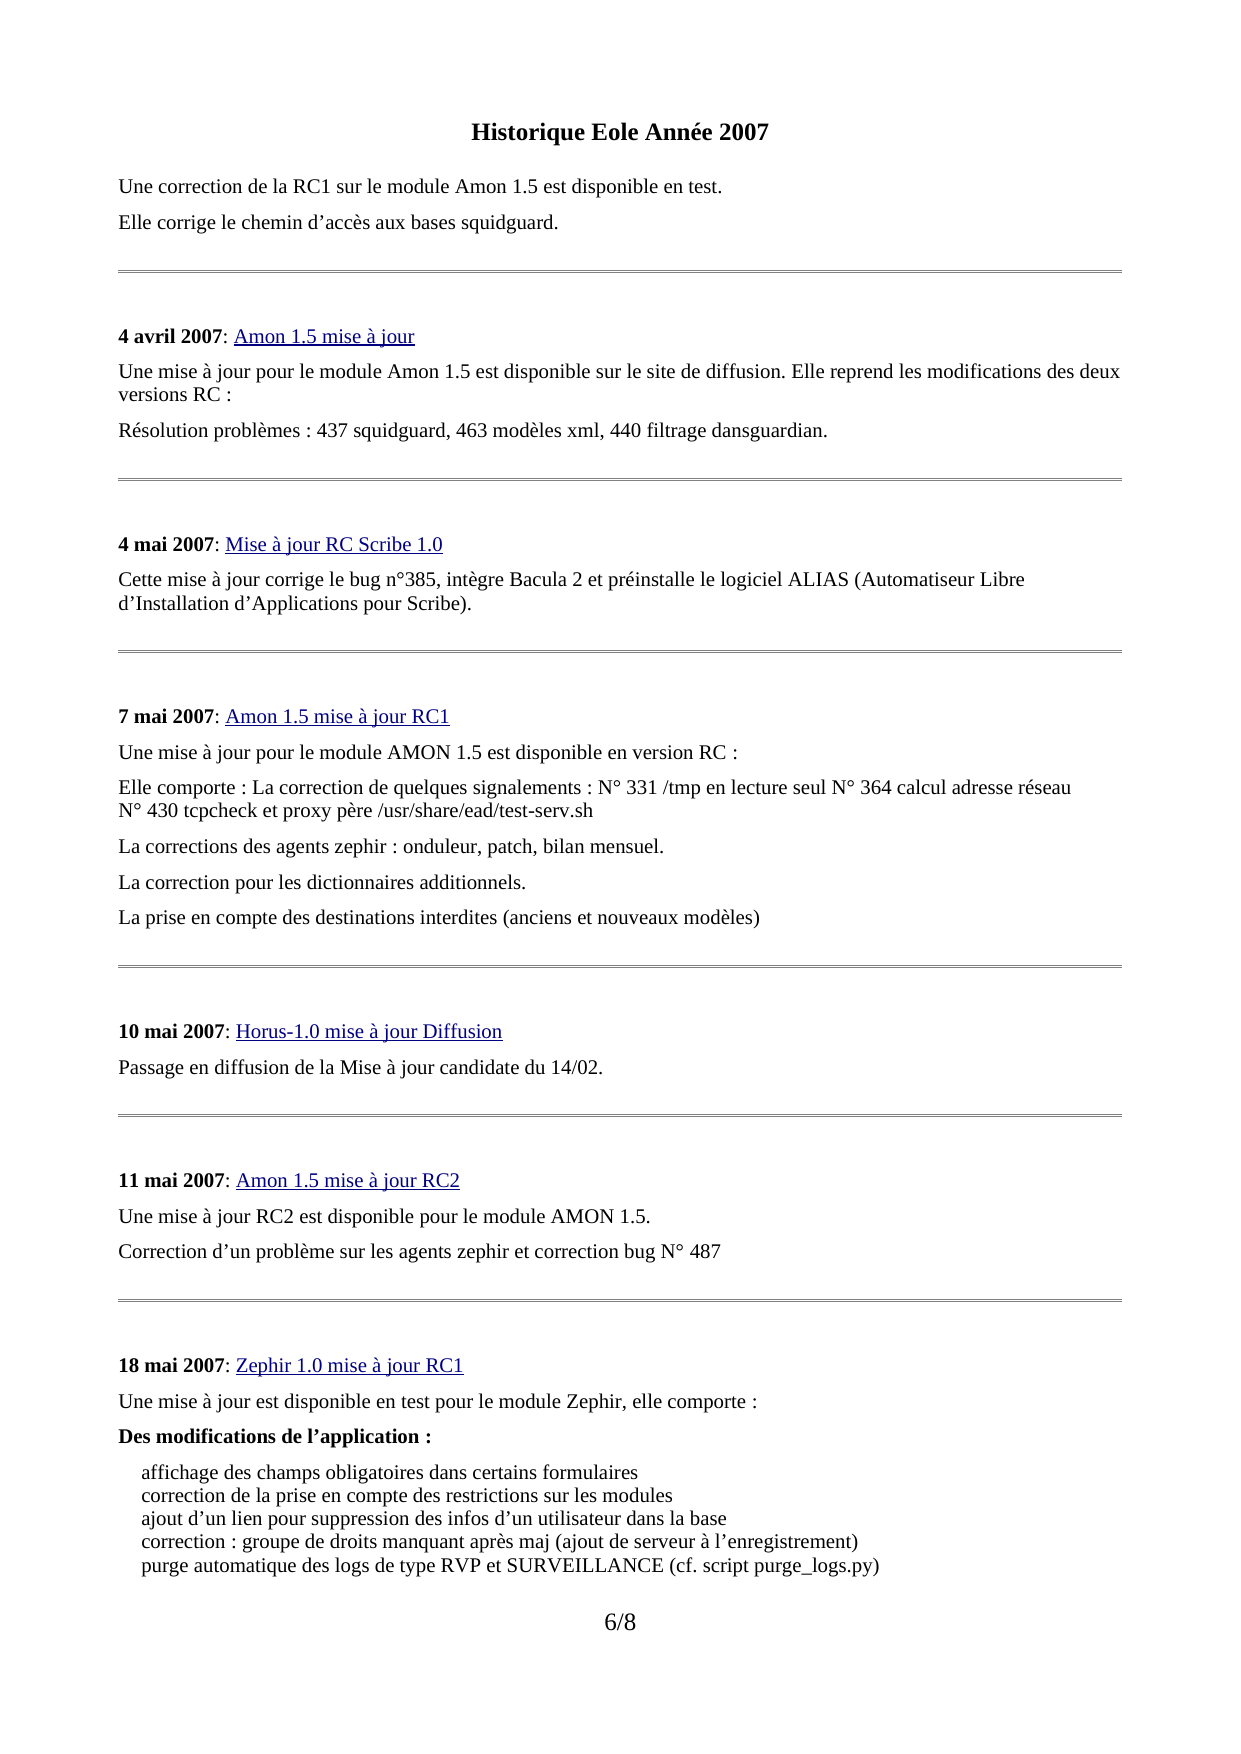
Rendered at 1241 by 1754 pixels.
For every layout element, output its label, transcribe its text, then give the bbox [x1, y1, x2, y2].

text Des modifications de l’application : [118, 1425, 1122, 1448]
text 10 mai 2007: Horus-1.0 mise à jour Diffusion [118, 997, 1122, 1043]
text affichage des champs obligatoires dans certains formulaires correction de la prise en compte des restrictions sur les modules ajout d’un lien pour suppression des infos d’un utilisateur dans la base correction : groupe de droits manquant après maj (ajout de serveur à l’enregistrement) purge automatique des logs de type RVP et SURVEILLANCE (cf. script purge_logs.py) [118, 1461, 1122, 1577]
text 7 mai 2007: Amon 1.5 mise à jour RC1 [118, 682, 1122, 728]
text La prise en compte des destinations interdites (anciens et nouveaux modèles) [118, 906, 1122, 929]
text Une mise à jour pour le module AMON 1.5 est disponible en version RC : [118, 741, 1122, 764]
text La corrections des agents zephir : onduleur, patch, bilan mensuel. [118, 835, 1122, 858]
text 18 mai 2007: Zephir 1.0 mise à jour RC1 [118, 1331, 1122, 1377]
text Cette mise à jour corrige le bug n°385, intègre Bacula 2 et préinstalle le logiciel ALIAS (Automatiseur Libre d’Installation d’Applications pour Scribe). [118, 568, 1122, 614]
text Elle comporte : La correction de quelques signalements : N° 331 /tmp en lecture seul N° 364 calcul adresse réseau N° 430 tcpcheck et proxy père /usr/share/ead/test-serv.sh [118, 776, 1122, 822]
text Une mise à jour RC2 est disponible pour le module AMON 1.5. [118, 1205, 1122, 1228]
text 11 mai 2007: Amon 1.5 mise à jour RC2 [118, 1146, 1122, 1192]
text La correction pour les dictionnaires additionnels. [118, 871, 1122, 894]
text Correction d’un problème sur les agents zephir et correction bug N° 487 [118, 1240, 1122, 1263]
text Une mise à jour pour le module Amon 1.5 est disponible sur le site de diffusion. Elle reprend les modifications des deux versions RC : [118, 360, 1122, 406]
text 4 mai 2007: Mise à jour RC Scribe 1.0 [118, 509, 1122, 556]
text Une mise à jour est disponible en test pour le module Zephir, elle comporte : [118, 1390, 1122, 1413]
text Elle corrige le chemin d’accès aux bases squidguard. [118, 211, 1122, 234]
text Résolution problèmes : 437 squidguard, 463 modèles xml, 440 filtrage dansguardian. [118, 419, 1122, 442]
text Une correction de la RC1 sur le module Amon 1.5 est disponible en test. [118, 175, 1122, 198]
text 4 avril 2007: Amon 1.5 mise à jour [118, 301, 1122, 348]
text Passage en diffusion de la Mise à jour candidate du 14/02. [118, 1056, 1122, 1079]
